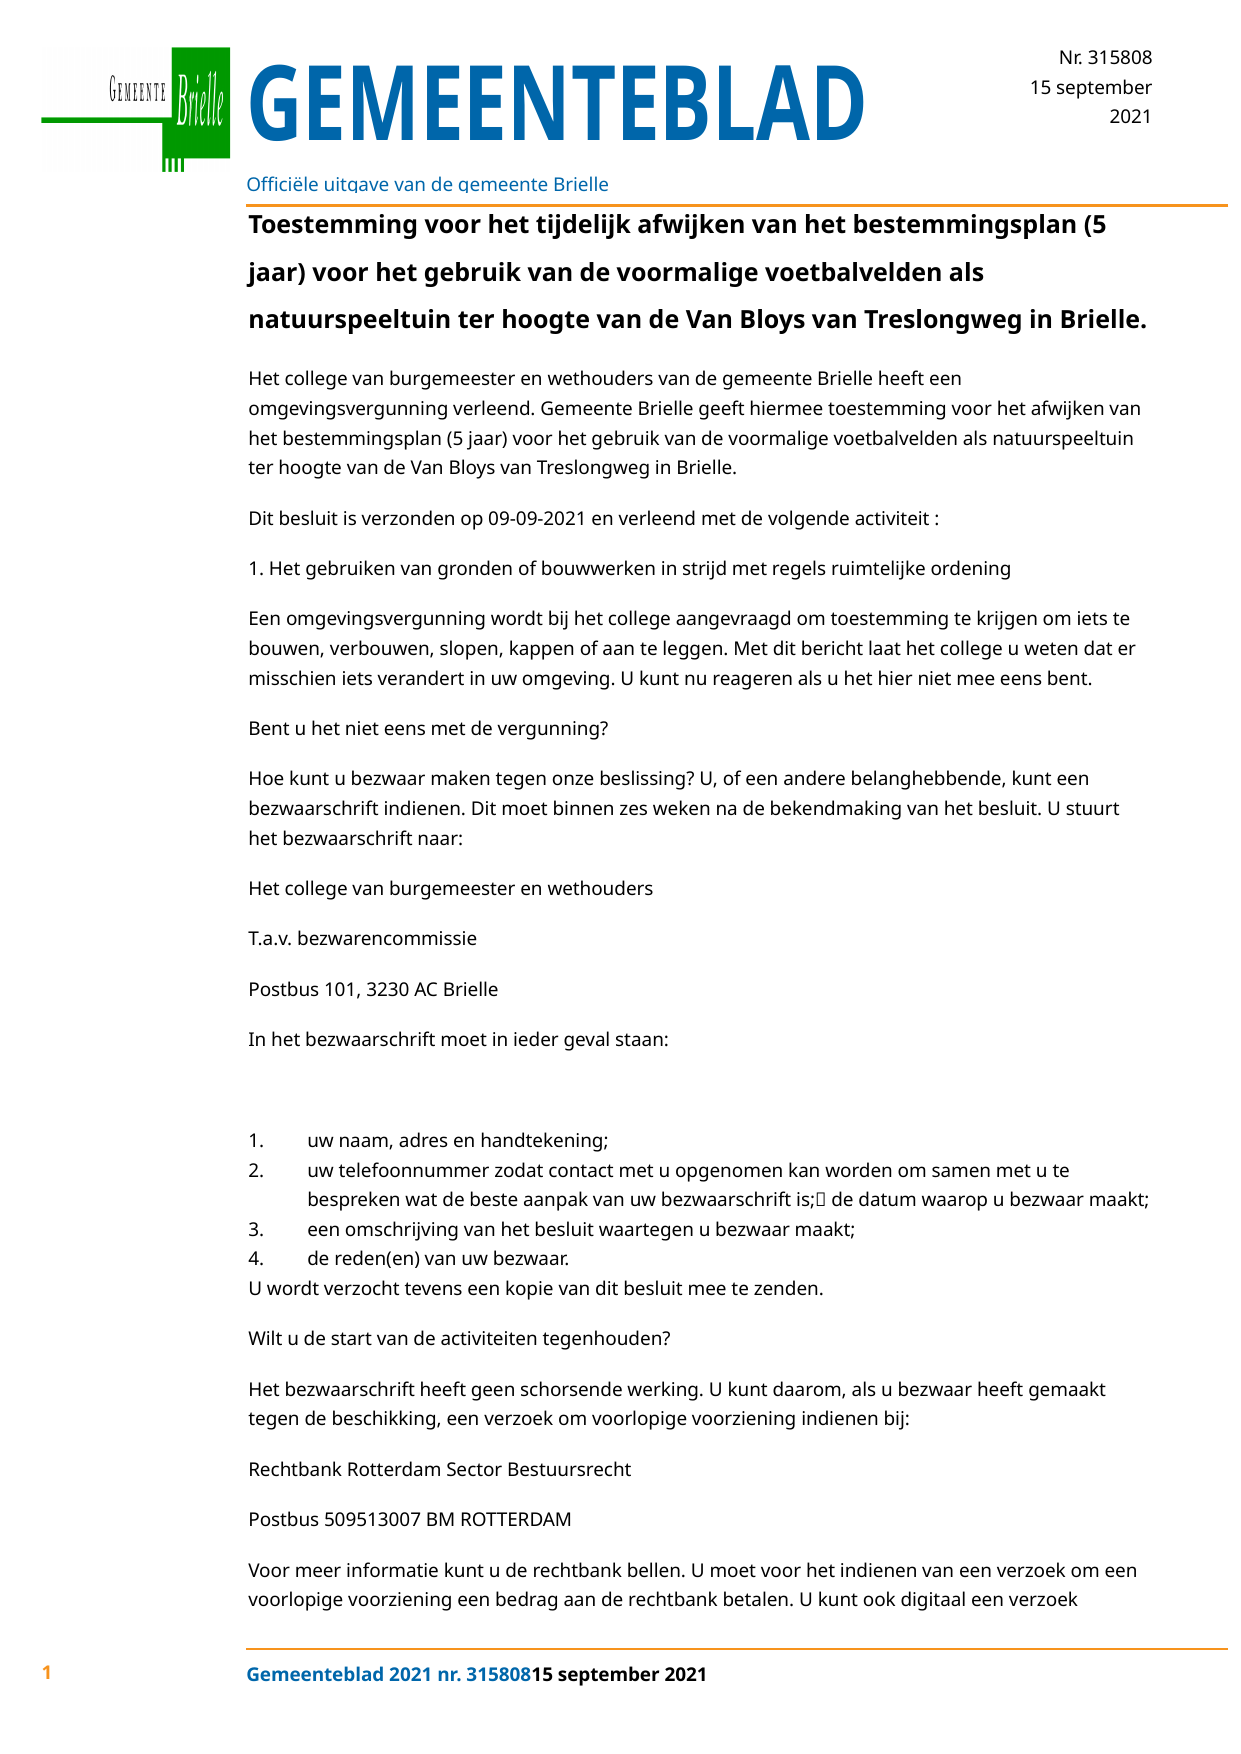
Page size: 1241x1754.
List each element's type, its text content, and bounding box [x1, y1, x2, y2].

text Wilt u de start van de activiteiten tegenhouden? [248, 1326, 1152, 1351]
list een omschrijving van het besluit waartegen u bezwaar maakt; [248, 1216, 1152, 1242]
text Hoe kunt u bezwaar maken tegen onze beslissing? U, of een andere belanghebbende, kunt een bezwaarschrift indienen. Dit moet binnen zes weken na de bekendmaking van het besluit. U stuurt het bezwaarschrift naar: [248, 766, 1152, 850]
text Het college van burgemeester en wethouders van de gemeente Brielle heeft een omgevingsvergunning verleend. Gemeente Brielle geeft hiermee toestemming voor het afwijken van het bestemmingsplan (5 jaar) voor het gebruik van de voormalige voetbalvelden als natuurspeeltuin ter hoogte van de Van Bloys van Treslongweg in Brielle. [248, 366, 1152, 480]
text Postbus 101, 3230 AC Brielle [248, 976, 1152, 1002]
text Het college van burgemeester en wethouders [248, 875, 1152, 901]
list uw naam, adres en handtekening; [248, 1127, 1152, 1153]
text Bent u het niet eens met de vergunning? [248, 715, 1152, 741]
text Postbus 509513007 BM ROTTERDAM [248, 1506, 1152, 1532]
list uw telefoonnummer zodat contact met u opgenomen kan worden om samen met u te bespreken wat de beste aanpak van uw bezwaarschrift is; de datum waarop u bezwaar maakt; [248, 1157, 1152, 1212]
text Het bezwaarschrift heeft geen schorsende werking. U kunt daarom, als u bezwaar heeft gemaakt tegen de beschikking, een verzoek om voorlopige voorziening indienen bij: [248, 1376, 1152, 1431]
text Toestemming voor het tijdelijk afwijken van het bestemmingsplan (5 jaar) voor het gebruik van de voormalige voetbalvelden als natuurspeeltuin ter hoogte van de Van Bloys van Treslongweg in Brielle. [248, 207, 1152, 336]
text U wordt verzocht tevens een kopie van dit besluit mee te zenden. [248, 1275, 1152, 1301]
text Voor meer informatie kunt u de rechtbank bellen. U moet voor het indienen van een verzoek om een voorlopige voorziening een bedrag aan de rechtbank betalen. U kunt ook digitaal een verzoek [248, 1557, 1152, 1612]
text T.a.v. bezwarencommissie [248, 926, 1152, 951]
text In het bezwaarschrift moet in ieder geval staan: [248, 1026, 1152, 1052]
text Een omgevingsvergunning wordt bij het college aangevraagd om toestemming te krijgen om iets te bouwen, verbouwen, slopen, kappen of aan te leggen. Met dit bericht laat het college u weten dat er misschien iets verandert in uw omgeving. U kunt nu reageren als u het hier niet mee eens bent. [248, 606, 1152, 690]
text Rechtbank Rotterdam Sector Bestuursrecht [248, 1456, 1152, 1482]
text 1. Het gebruiken van gronden of bouwwerken in strijd met regels ruimtelijke ordening [248, 555, 1152, 581]
text Dit besluit is verzonden op 09-09-2021 en verleend met de volgende activiteit : [248, 505, 1152, 530]
list de reden(en) van uw bezwaar. [248, 1246, 1152, 1271]
picture [41, 47, 231, 172]
